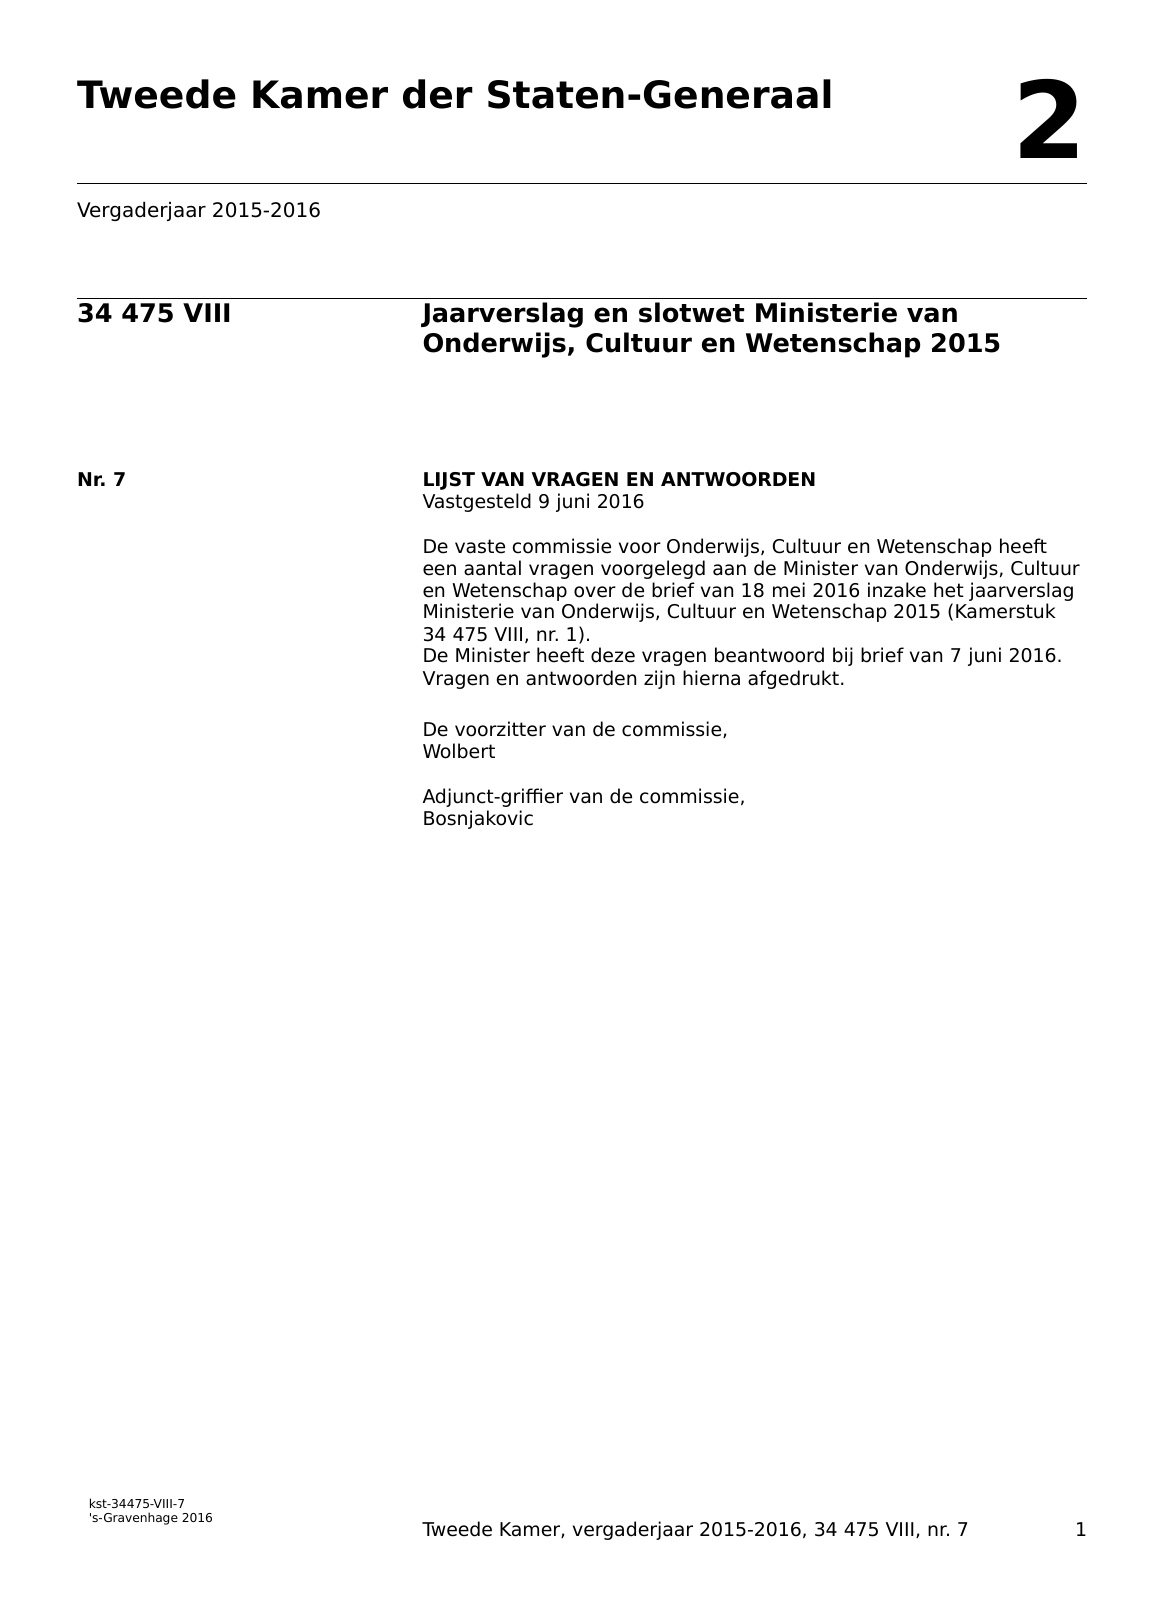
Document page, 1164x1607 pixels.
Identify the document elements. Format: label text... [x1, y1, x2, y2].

text De Minister heeft deze vragen beantwoord bij brief van 7 juni 2016. Vragen en antwoorden zijn hierna afgedrukt. [422, 645, 1087, 689]
table_cell Vergaderjaar 2015-2016 [77, 184, 1087, 298]
text Adjunct-griffier van de commissie, Bosnjakovic [422, 786, 1087, 829]
text 's-Gravenhage 2016 [88, 1511, 323, 1525]
text Vastgesteld 9 juni 2016 [422, 491, 1087, 513]
table_header 2 [886, 59, 1087, 183]
table_header Tweede Kamer der Staten-Generaal [77, 59, 886, 183]
subtitle 34 475 VIII Jaarverslag en slotwet Ministerie van Onderwijs, Cultuur en Wetenschap 2015 [77, 299, 1087, 358]
subtitle Nr. 7 LIJST VAN VRAGEN EN ANTWOORDEN [77, 469, 1087, 491]
text De voorzitter van de commissie, Wolbert [422, 719, 1087, 763]
text kst-34475-VIII-7 [88, 1497, 323, 1511]
text De vaste commissie voor Onderwijs, Cultuur en Wetenschap heeft een aantal vragen voorgelegd aan de Minister van Onderwijs, Cultuur en Wetenschap over de brief van 18 mei 2016 inzake het jaarverslag Ministerie van Onderwijs, Cultuur en Wetenschap 2015 (Kamerstuk 34 475 VIII, nr. 1). [422, 536, 1087, 645]
